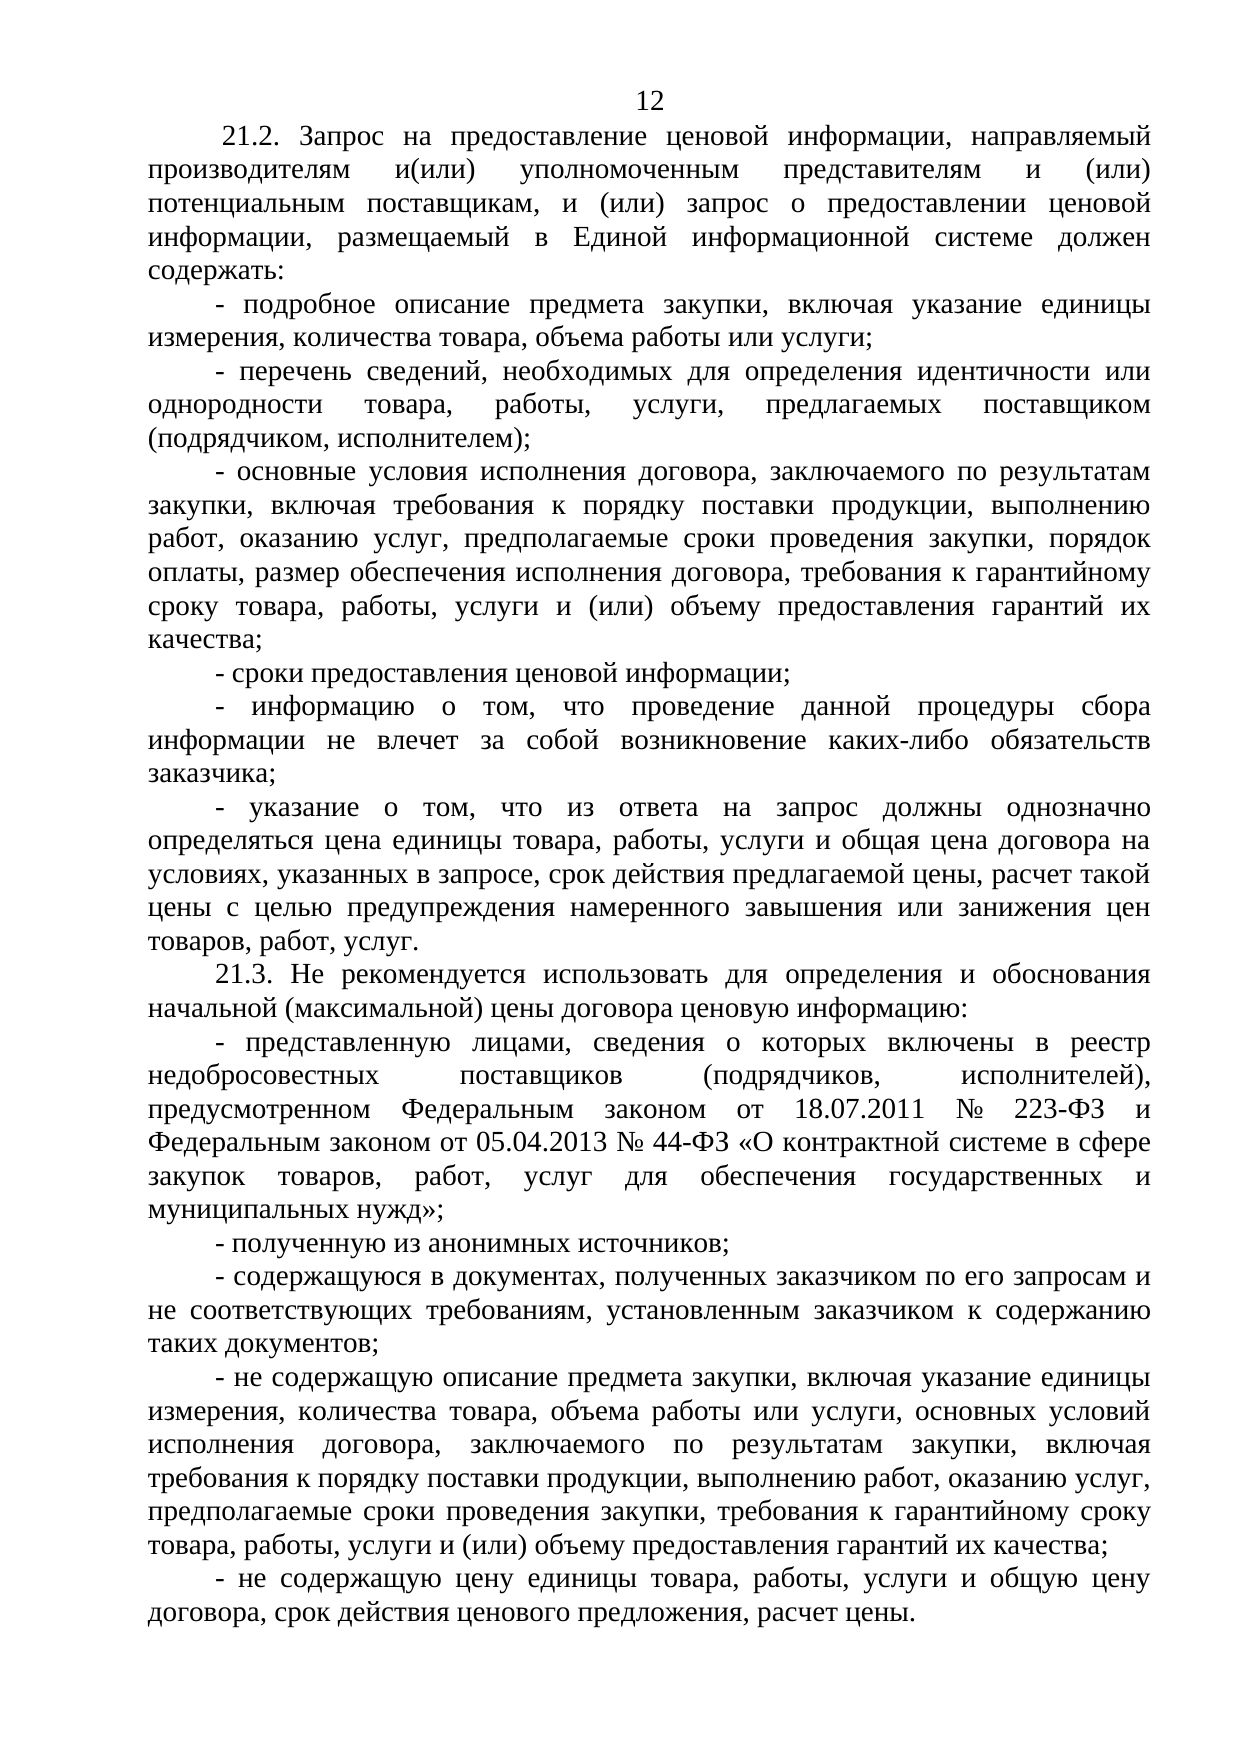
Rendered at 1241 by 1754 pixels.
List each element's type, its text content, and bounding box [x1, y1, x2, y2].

text - указание о том, что из ответа на запрос должны однозначно определяться цена единицы товара, работы, услуги и общая цена договора на условиях, указанных в запросе, срок действия предлагаемой цены, расчет такой цены с целью предупреждения намеренного завышения или занижения цен товаров, работ, услуг. [148, 789, 1152, 957]
text 21.2. Запрос на предоставление ценовой информации, направляемый производителям и(или) уполномоченным представителям и (или) потенциальным поставщикам, и (или) запрос о предоставлении ценовой информации, размещаемый в Единой информационной системе должен содержать: [148, 118, 1152, 286]
text - представленную лицами, сведения о которых включены в реестр недобросовестных поставщиков (подрядчиков, исполнителей), предусмотренном Федеральным законом от 18.07.2011 № 223-ФЗ и Федеральным законом от 05.04.2013 № 44-ФЗ «О контрактной системе в сфере закупок товаров, работ, услуг для обеспечения государственных и муниципальных нужд»; [148, 1024, 1152, 1225]
text - основные условия исполнения договора, заключаемого по результатам закупки, включая требования к порядку поставки продукции, выполнению работ, оказанию услуг, предполагаемые сроки проведения закупки, порядок оплаты, размер обеспечения исполнения договора, требования к гарантийному сроку товара, работы, услуги и (или) объему предоставления гарантий их качества; [148, 453, 1152, 655]
text - сроки предоставления ценовой информации; [148, 655, 1152, 688]
text - не содержащую описание предмета закупки, включая указание единицы измерения, количества товара, объема работы или услуги, основных условий исполнения договора, заключаемого по результатам закупки, включая требования к порядку поставки продукции, выполнению работ, оказанию услуг, предполагаемые сроки проведения закупки, требования к гарантийному сроку товара, работы, услуги и (или) объему предоставления гарантий их качества; [148, 1359, 1152, 1560]
text - не содержащую цену единицы товара, работы, услуги и общую цену договора, срок действия ценового предложения, расчет цены. [148, 1560, 1152, 1627]
text 21.3. Не рекомендуется использовать для определения и обоснования начальной (максимальной) цены договора ценовую информацию: [148, 957, 1152, 1024]
text - перечень сведений, необходимых для определения идентичности или однородности товара, работы, услуги, предлагаемых поставщиком (подрядчиком, исполнителем); [148, 353, 1152, 453]
text - содержащуюся в документах, полученных заказчиком по его запросам и не соответствующих требованиям, установленным заказчиком к содержанию таких документов; [148, 1258, 1152, 1359]
text - полученную из анонимных источников; [148, 1225, 1152, 1258]
text - информацию о том, что проведение данной процедуры сбора информации не влечет за собой возникновение каких-либо обязательств заказчика; [148, 688, 1152, 789]
text - подробное описание предмета закупки, включая указание единицы измерения, количества товара, объема работы или услуги; [148, 286, 1152, 353]
